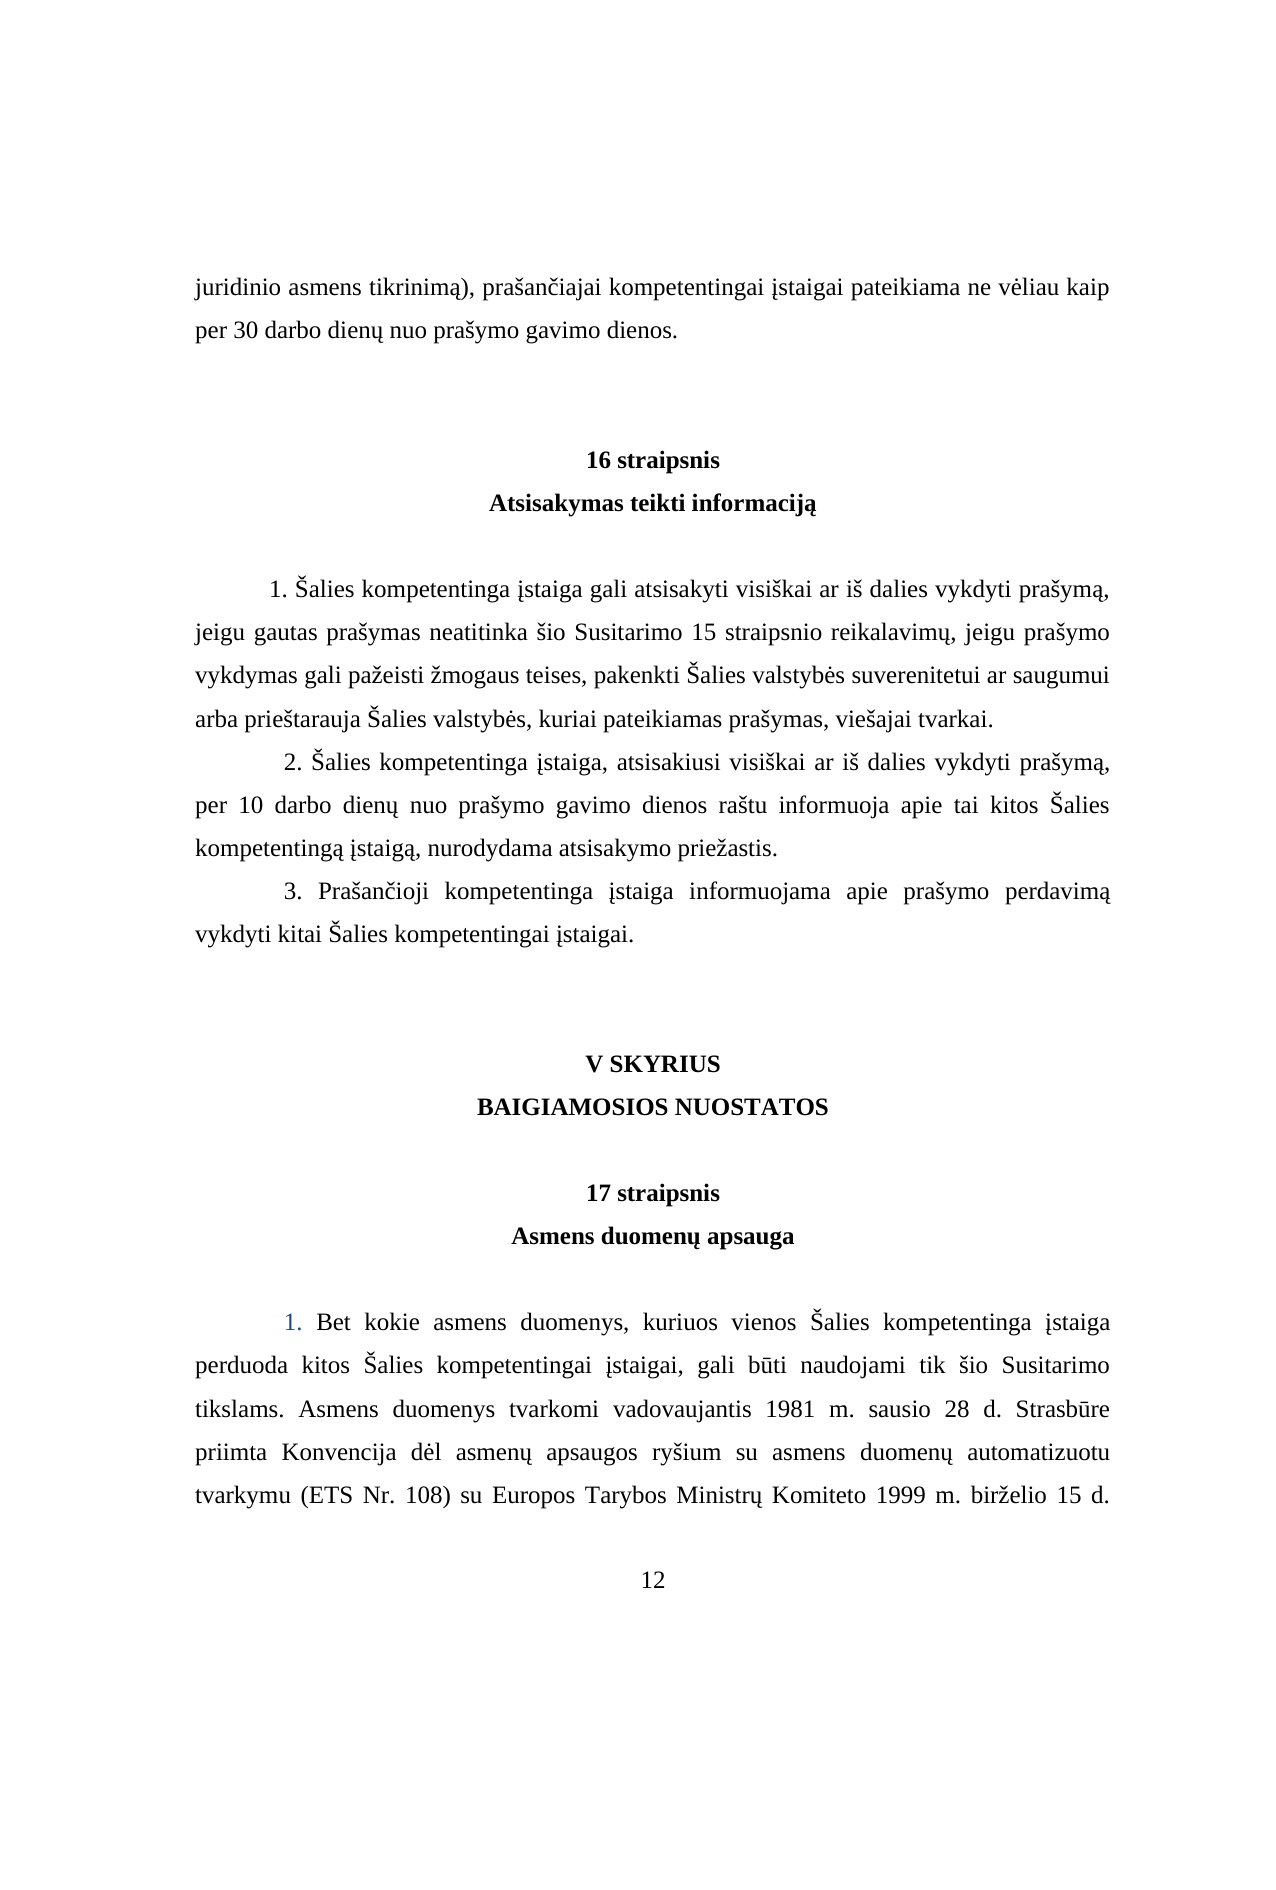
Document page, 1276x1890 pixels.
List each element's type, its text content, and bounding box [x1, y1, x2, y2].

text V SKYRIUS [195, 1049, 1111, 1077]
text 1. Bet kokie asmens duomenys, kuriuos vienos Šalies kompetentinga įstaiga perduoda kitos Šalies kompetentingai įstaigai, gali būti naudojami tik šio Susitarimo tikslams. Asmens duomenys tvarkomi vadovaujantis 1981 m. sausio 28 d. Strasbūre priimta Konvencija dėl asmenų apsaugos ryšium su asmens duomenų automatizuotu tvarkymu (ETS Nr. 108) su Europos Tarybos Ministrų Komiteto 1999 m. birželio 15 d. [195, 1307, 1111, 1509]
text 1. Šalies kompetentinga įstaiga gali atsisakyti visiškai ar iš dalies vykdyti prašymą, jeigu gautas prašymas neatitinka šio Susitarimo 15 straipsnio reikalavimų, jeigu prašymo vykdymas gali pažeisti žmogaus teises, pakenkti Šalies valstybės suverenitetui ar saugumui arba prieštarauja Šalies valstybės, kuriai pateikiamas prašymas, viešajai tvarkai. [195, 574, 1111, 732]
text Asmens duomenų apsauga [195, 1221, 1111, 1250]
text 2. Šalies kompetentinga įstaiga, atsisakiusi visiškai ar iš dalies vykdyti prašymą, per 10 darbo dienų nuo prašymo gavimo dienos raštu informuoja apie tai kitos Šalies kompetentingą įstaigą, nurodydama atsisakymo priežastis. [195, 747, 1111, 862]
text BAIGIAMOSIOS NUOSTATOS [195, 1092, 1111, 1121]
text 17 straipsnis [195, 1178, 1111, 1207]
text Atsisakymas teikti informaciją [195, 488, 1111, 517]
text 16 straipsnis [195, 445, 1111, 474]
text juridinio asmens tikrinimą), prašančiajai kompetentingai įstaigai pateikiama ne vėliau kaip per 30 darbo dienų nuo prašymo gavimo dienos. [195, 272, 1111, 344]
text 3. Prašančioji kompetentinga įstaiga informuojama apie prašymo perdavimą vykdyti kitai Šalies kompetentingai įstaigai. [195, 876, 1111, 948]
